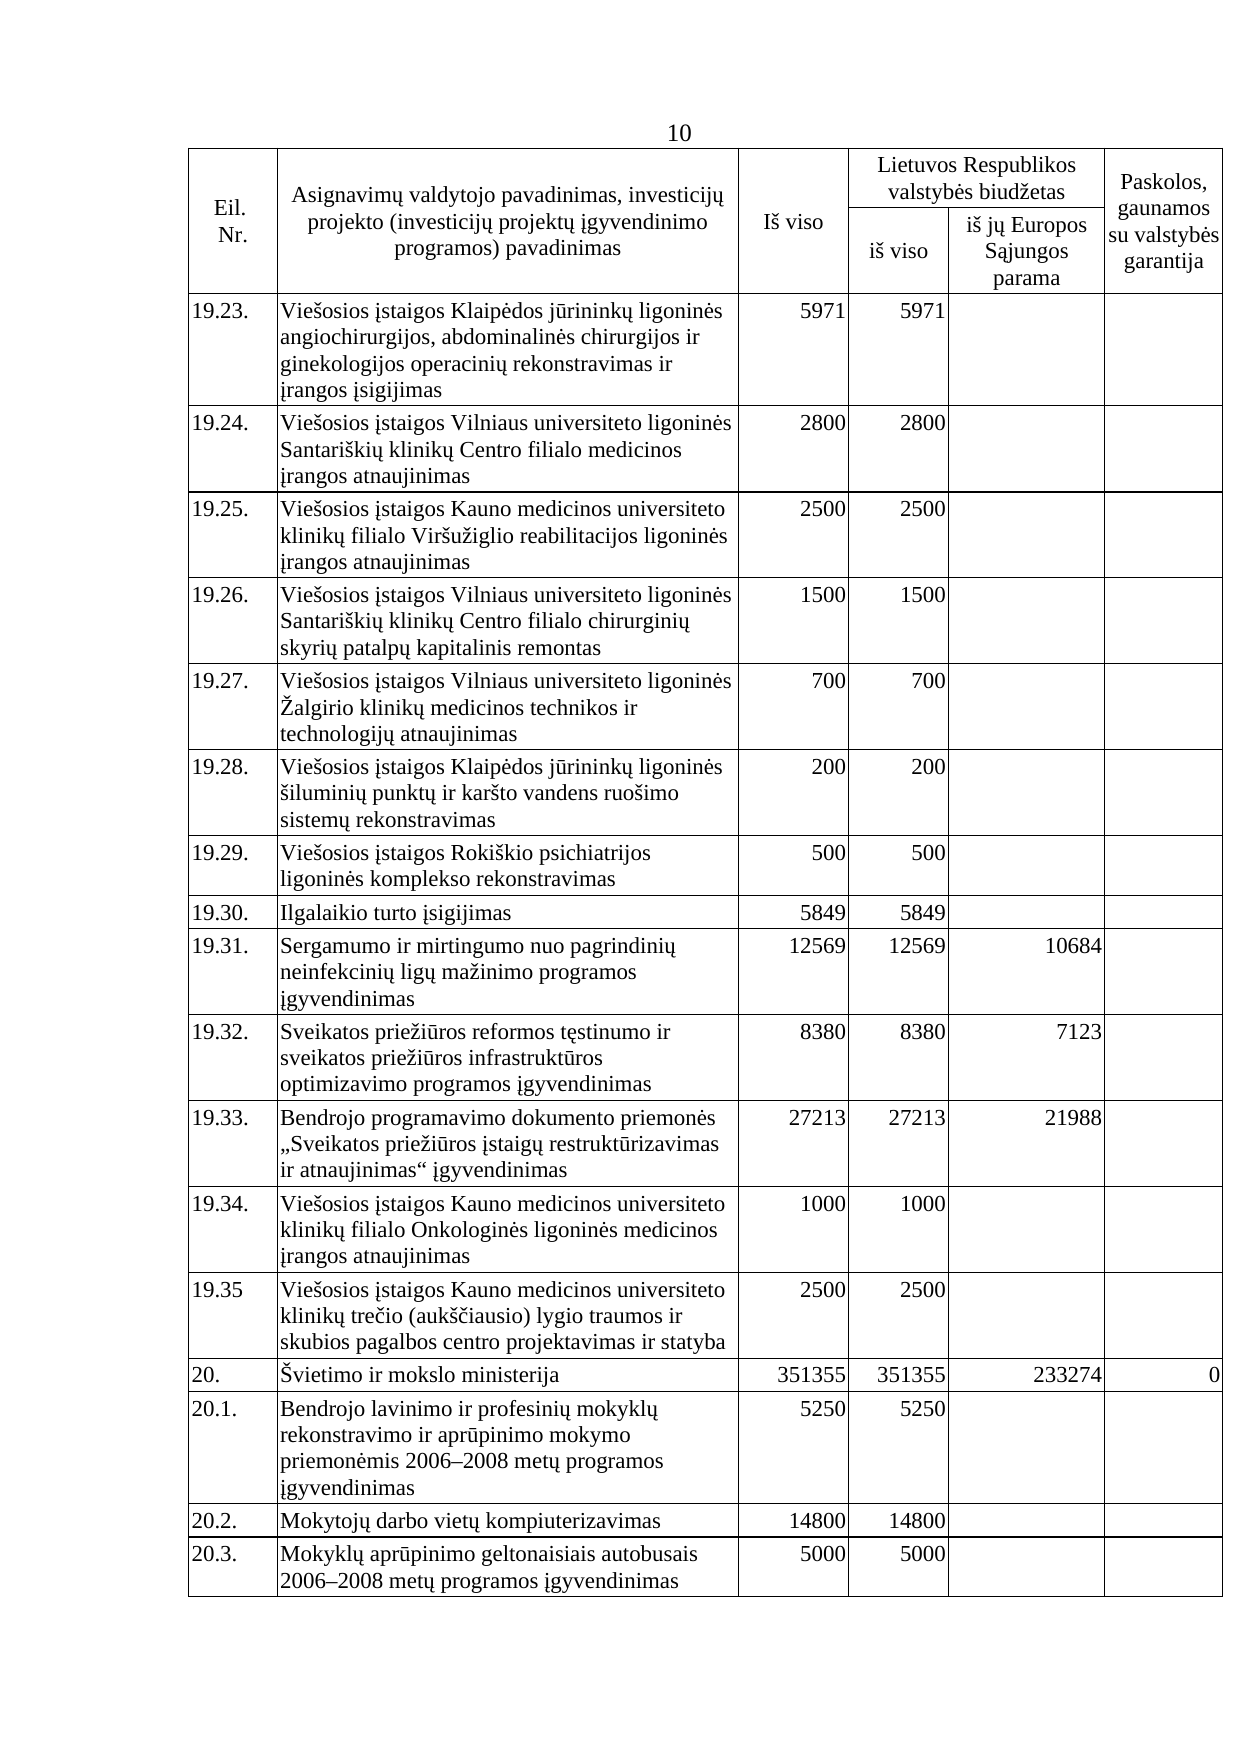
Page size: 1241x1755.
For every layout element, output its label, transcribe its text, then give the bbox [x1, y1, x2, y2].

table_cell 20.1. [189, 1392, 277, 1503]
table_cell Viešosios įstaigos Klaipėdos jūrininkų ligoninės šiluminių punktų ir karšto vandens ruošimo sistemų rekonstravimas [278, 750, 738, 835]
table_cell 5971 [849, 294, 948, 405]
table_cell [1105, 406, 1222, 491]
table_cell 1500 [849, 578, 948, 663]
table_cell Sergamumo ir mirtingumo nuo pagrindinių neinfekcinių ligų mažinimo programos įgyvendinimas [278, 929, 738, 1014]
table_cell 12569 [739, 929, 848, 1014]
table_cell 5849 [849, 896, 948, 928]
table_cell [1105, 664, 1222, 749]
table_cell Mokyklų aprūpinimo geltonaisiais autobusais 2006–2008 metų programos įgyvendinimas [278, 1538, 738, 1596]
table_cell 2800 [849, 406, 948, 491]
table_cell 12569 [849, 929, 948, 1014]
table_cell 1500 [739, 578, 848, 663]
table_cell 7123 [949, 1015, 1104, 1100]
table_cell 2500 [849, 1273, 948, 1358]
table_cell 5250 [739, 1392, 848, 1503]
table_cell 1000 [739, 1187, 848, 1272]
table_cell 19.35 [189, 1273, 277, 1358]
table_cell 19.31. [189, 929, 277, 1014]
table_cell Viešosios įstaigos Vilniaus universiteto ligoninės Santariškių klinikų Centro filialo chirurginių skyrių patalpų kapitalinis remontas [278, 578, 738, 663]
table_cell 5250 [849, 1392, 948, 1503]
table_header Iš viso [739, 149, 848, 293]
table_cell 19.33. [189, 1101, 277, 1186]
table_cell 20.2. [189, 1504, 277, 1536]
table_cell 200 [849, 750, 948, 835]
table_cell [1105, 578, 1222, 663]
table_cell 200 [739, 750, 848, 835]
table_cell 5000 [739, 1538, 848, 1596]
table_cell iš jų Europos Sąjungos parama [949, 208, 1104, 293]
table_cell [1105, 1504, 1222, 1536]
table_cell Ilgalaikio turto įsigijimas [278, 896, 738, 928]
table_cell [1105, 836, 1222, 895]
table_cell [949, 750, 1104, 835]
table_cell 5849 [739, 896, 848, 928]
table_cell Viešosios įstaigos Vilniaus universiteto ligoninės Santariškių klinikų Centro filialo medicinos įrangos atnaujinimas [278, 406, 738, 491]
table_cell 2800 [739, 406, 848, 491]
table_header Eil. Nr. [189, 149, 277, 293]
table_cell [949, 664, 1104, 749]
table_cell [949, 406, 1104, 491]
table_cell [949, 1392, 1104, 1503]
table_cell [1105, 929, 1222, 1014]
table_cell 500 [849, 836, 948, 895]
table_cell [1105, 1101, 1222, 1186]
table_cell [1105, 896, 1222, 928]
table_cell [1105, 1538, 1222, 1596]
table_cell 19.23. [189, 294, 277, 405]
table_cell 500 [739, 836, 848, 895]
table_cell [1105, 1273, 1222, 1358]
table_cell 5000 [849, 1538, 948, 1596]
table_cell [949, 1187, 1104, 1272]
table_cell [949, 1273, 1104, 1358]
table_cell [1105, 750, 1222, 835]
table_cell 19.34. [189, 1187, 277, 1272]
table_cell 351355 [849, 1359, 948, 1391]
table_cell [949, 1504, 1104, 1536]
table_cell 10684 [949, 929, 1104, 1014]
table_cell [1105, 294, 1222, 405]
table_cell [949, 836, 1104, 895]
table_cell 1000 [849, 1187, 948, 1272]
table_cell 27213 [739, 1101, 848, 1186]
table_cell 2500 [739, 1273, 848, 1358]
table_cell [949, 578, 1104, 663]
table_cell Viešosios įstaigos Klaipėdos jūrininkų ligoninės angiochirurgijos, abdominalinės chirurgijos ir ginekologijos operacinių rekonstravimas ir įrangos įsigijimas [278, 294, 738, 405]
table_cell Viešosios įstaigos Vilniaus universiteto ligoninės Žalgirio klinikų medicinos technikos ir technologijų atnaujinimas [278, 664, 738, 749]
table_cell Mokytojų darbo vietų kompiuterizavimas [278, 1504, 738, 1536]
table_cell 700 [739, 664, 848, 749]
table_cell 19.29. [189, 836, 277, 895]
table_cell 351355 [739, 1359, 848, 1391]
table_cell 19.27. [189, 664, 277, 749]
table_cell 19.30. [189, 896, 277, 928]
table_cell 2500 [849, 493, 948, 577]
table_cell 8380 [739, 1015, 848, 1100]
table_cell [949, 896, 1104, 928]
table_cell 8380 [849, 1015, 948, 1100]
table_cell 700 [849, 664, 948, 749]
table_cell 19.32. [189, 1015, 277, 1100]
table_cell [949, 1538, 1104, 1596]
table_cell 21988 [949, 1101, 1104, 1186]
table_cell 0 [1105, 1359, 1222, 1391]
table_cell [949, 294, 1104, 405]
table_cell Bendrojo programavimo dokumento priemonės „Sveikatos priežiūros įstaigų restruktūrizavimas ir atnaujinimas“ įgyvendinimas [278, 1101, 738, 1186]
table_cell 20. [189, 1359, 277, 1391]
table_cell [1105, 1187, 1222, 1272]
table_cell Bendrojo lavinimo ir profesinių mokyklų rekonstravimo ir aprūpinimo mokymo priemonėmis 2006–2008 metų programos įgyvendinimas [278, 1392, 738, 1503]
table_cell 19.25. [189, 493, 277, 577]
table_header Lietuvos Respublikos valstybės biudžetas [849, 149, 1104, 207]
table_cell Viešosios įstaigos Rokiškio psichiatrijos ligoninės komplekso rekonstravimas [278, 836, 738, 895]
table_cell Viešosios įstaigos Kauno medicinos universiteto klinikų trečio (aukščiausio) lygio traumos ir skubios pagalbos centro projektavimas ir statyba [278, 1273, 738, 1358]
table_cell 5971 [739, 294, 848, 405]
table_cell [949, 493, 1104, 577]
table_cell Sveikatos priežiūros reformos tęstinumo ir sveikatos priežiūros infrastruktūros optimizavimo programos įgyvendinimas [278, 1015, 738, 1100]
table_cell iš viso [849, 208, 948, 293]
table_cell 233274 [949, 1359, 1104, 1391]
table_cell 14800 [849, 1504, 948, 1536]
table_header Asignavimų valdytojo pavadinimas, investicijų projekto (investicijų projektų įgyvendinimo programos) pavadinimas [278, 149, 738, 293]
table_cell 14800 [739, 1504, 848, 1536]
table_cell 19.28. [189, 750, 277, 835]
table_cell 19.26. [189, 578, 277, 663]
table_header Paskolos, gaunamos su valstybės garantija [1105, 149, 1222, 293]
table_cell 27213 [849, 1101, 948, 1186]
table_cell Švietimo ir mokslo ministerija [278, 1359, 738, 1391]
table_cell Viešosios įstaigos Kauno medicinos universiteto klinikų filialo Viršužiglio reabilitacijos ligoninės įrangos atnaujinimas [278, 493, 738, 577]
table_cell [1105, 1015, 1222, 1100]
table_cell 20.3. [189, 1538, 277, 1596]
table_cell 19.24. [189, 406, 277, 491]
table_cell 2500 [739, 493, 848, 577]
table_cell [1105, 1392, 1222, 1503]
table_cell [1105, 493, 1222, 577]
table_cell Viešosios įstaigos Kauno medicinos universiteto klinikų filialo Onkologinės ligoninės medicinos įrangos atnaujinimas [278, 1187, 738, 1272]
